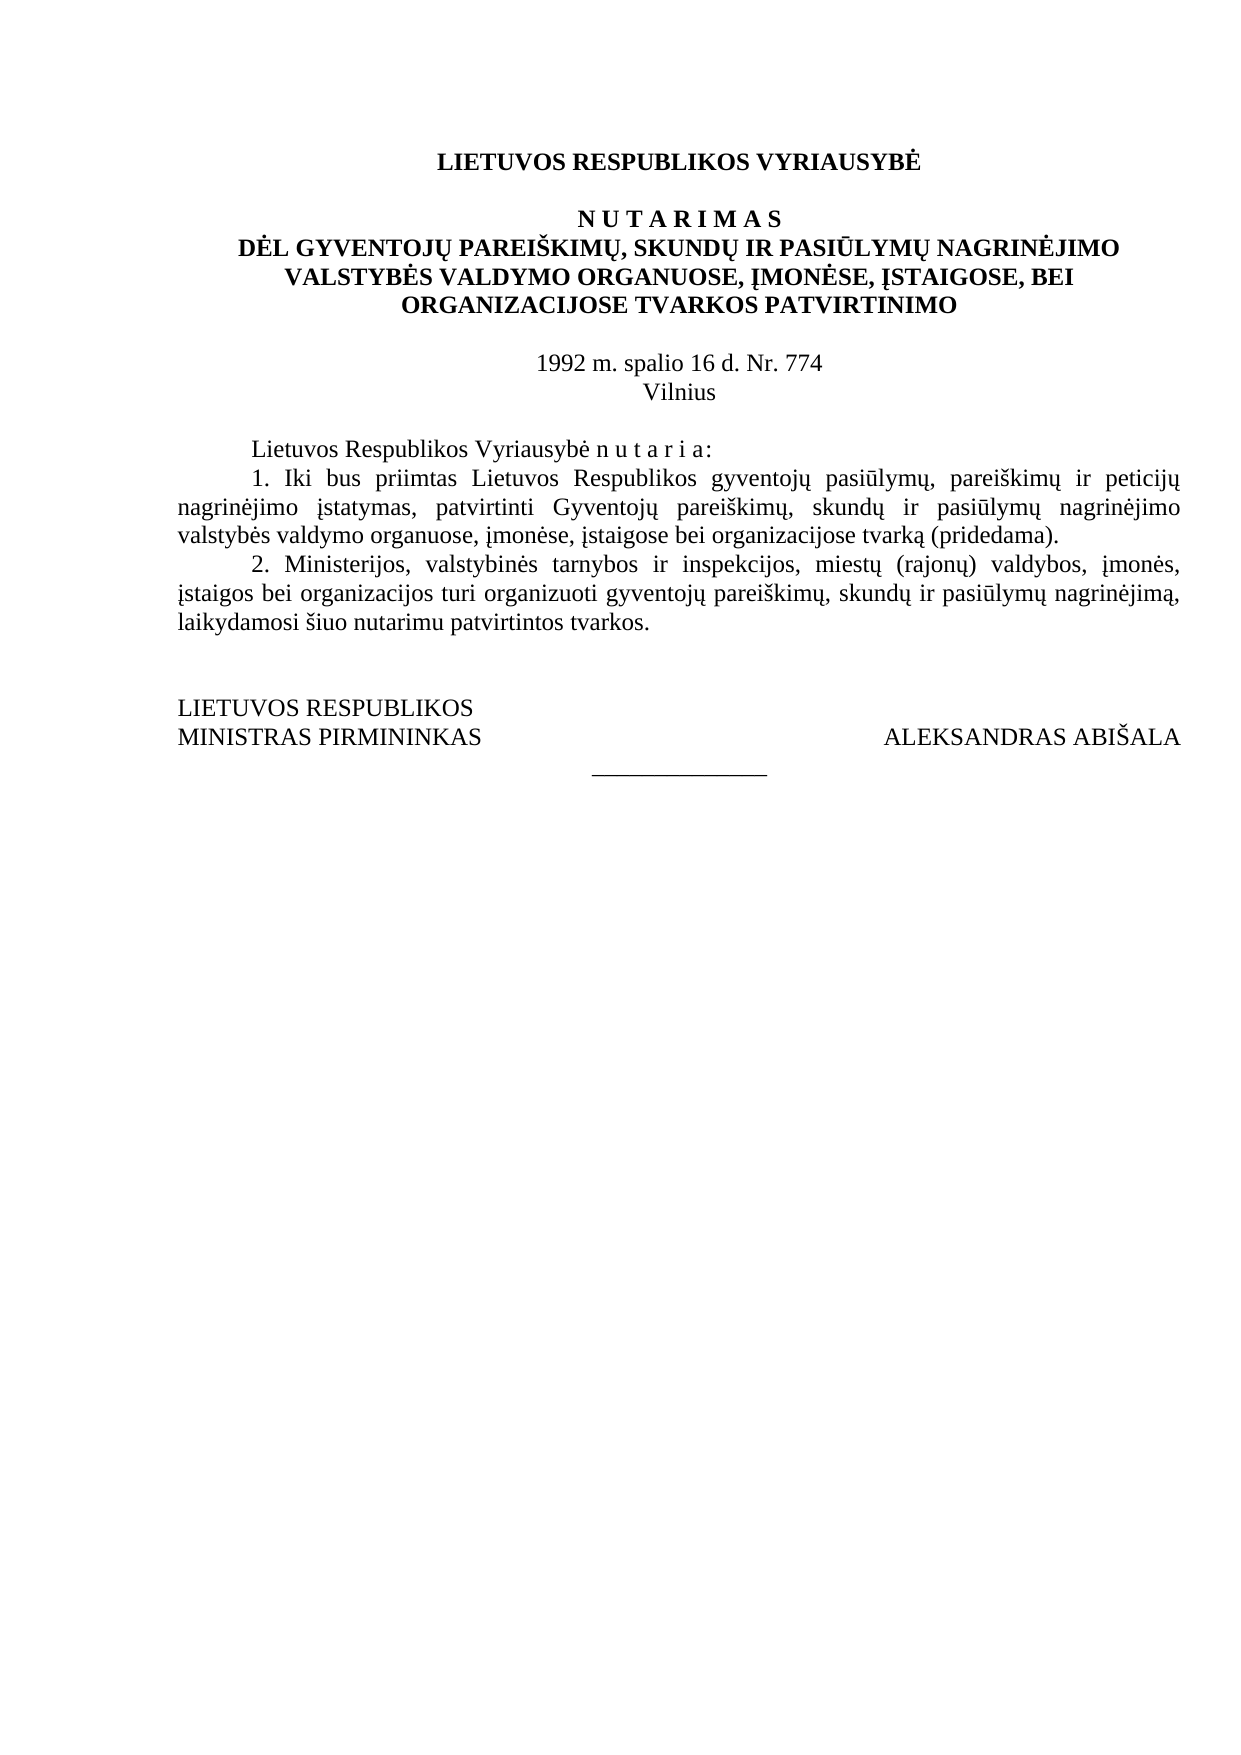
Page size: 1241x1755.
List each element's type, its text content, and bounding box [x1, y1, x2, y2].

text MINISTRAS PIRMININKAS ALEKSANDRAS ABIŠALA [177, 722, 1181, 751]
text Vilnius [177, 377, 1181, 406]
text DĖL GYVENTOJŲ PAREIŠKIMŲ, SKUNDŲ IR PASIŪLYMŲ NAGRINĖJIMO VALSTYBĖS VALDYMO ORGANUOSE, ĮMONĖSE, ĮSTAIGOSE, BEI ORGANIZACIJOSE TVARKOS PATVIRTINIMO [177, 233, 1181, 319]
text ______________ [177, 751, 1181, 779]
text N U T A R I M A S [177, 204, 1181, 233]
text Lietuvos Respublikos Vyriausybė nutaria: [177, 434, 1181, 463]
text 1992 m. spalio 16 d. Nr. 774 [177, 348, 1181, 377]
text LIETUVOS RESPUBLIKOS VYRIAUSYBĖ [177, 147, 1181, 176]
text 2. Ministerijos, valstybinės tarnybos ir inspekcijos, miestų (rajonų) valdybos, įmonės, įstaigos bei organizacijos turi organizuoti gyventojų pareiškimų, skundų ir pasiūlymų nagrinėjimą, laikydamosi šiuo nutarimu patvirtintos tvarkos. [177, 549, 1181, 636]
text LIETUVOS RESPUBLIKOS [177, 693, 1181, 722]
text 1. Iki bus priimtas Lietuvos Respublikos gyventojų pasiūlymų, pareiškimų ir peticijų nagrinėjimo įstatymas, patvirtinti Gyventojų pareiškimų, skundų ir pasiūlymų nagrinėjimo valstybės valdymo organuose, įmonėse, įstaigose bei organizacijose tvarką (pridedama). [177, 463, 1181, 549]
